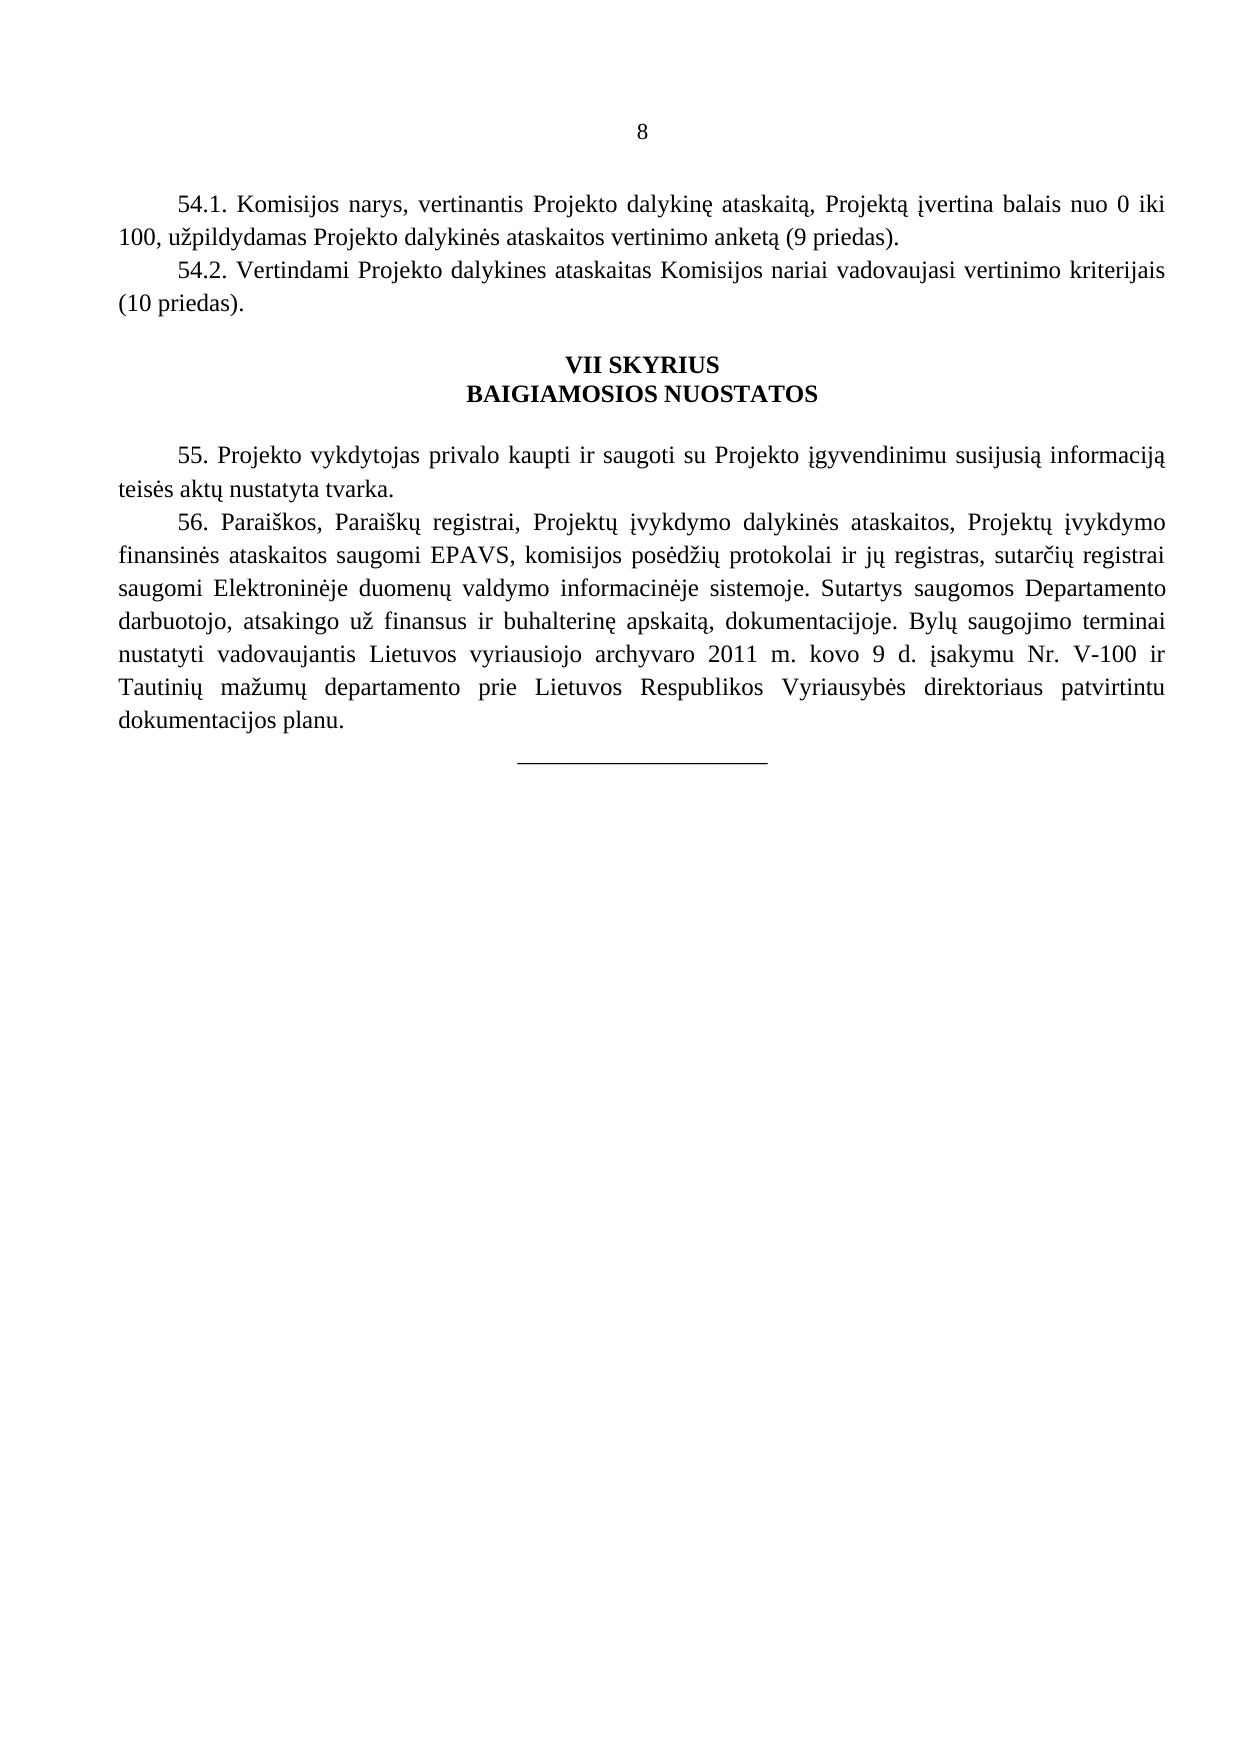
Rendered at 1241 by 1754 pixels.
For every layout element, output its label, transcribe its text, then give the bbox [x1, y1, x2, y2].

text 55. Projekto vykdytojas privalo kaupti ir saugoti su Projekto įgyvendinimu susijusią informaciją teisės aktų nustatyta tvarka. [118, 441, 1166, 502]
text ____________________ [118, 738, 1166, 767]
text 54.2. Vertindami Projekto dalykines ataskaitas Komisijos nariai vadovaujasi vertinimo kriterijais (10 priedas). [118, 255, 1166, 317]
text 56. Paraiškos, Paraiškų registrai, Projektų įvykdymo dalykinės ataskaitos, Projektų įvykdymo finansinės ataskaitos saugomi EPAVS, komisijos posėdžių protokolai ir jų registras, sutarčių registrai saugomi Elektroninėje duomenų valdymo informacinėje sistemoje. Sutartys saugomos Departamento darbuotojo, atsakingo už finansus ir buhalterinę apskaitą, dokumentacijoje. Bylų saugojimo terminai nustatyti vadovaujantis Lietuvos vyriausiojo archyvaro 2011 m. kovo 9 d. įsakymu Nr. V-100 ir Tautinių mažumų departamento prie Lietuvos Respublikos Vyriausybės direktoriaus patvirtintu dokumentacijos planu. [118, 507, 1166, 733]
text BAIGIAMOSIOS NUOSTATOS [118, 379, 1166, 408]
text VII SKYRIUS [118, 350, 1166, 379]
text 54.1. Komisijos narys, vertinantis Projekto dalykinę ataskaitą, Projektą įvertina balais nuo 0 iki 100, užpildydamas Projekto dalykinės ataskaitos vertinimo anketą (9 priedas). [118, 189, 1166, 251]
